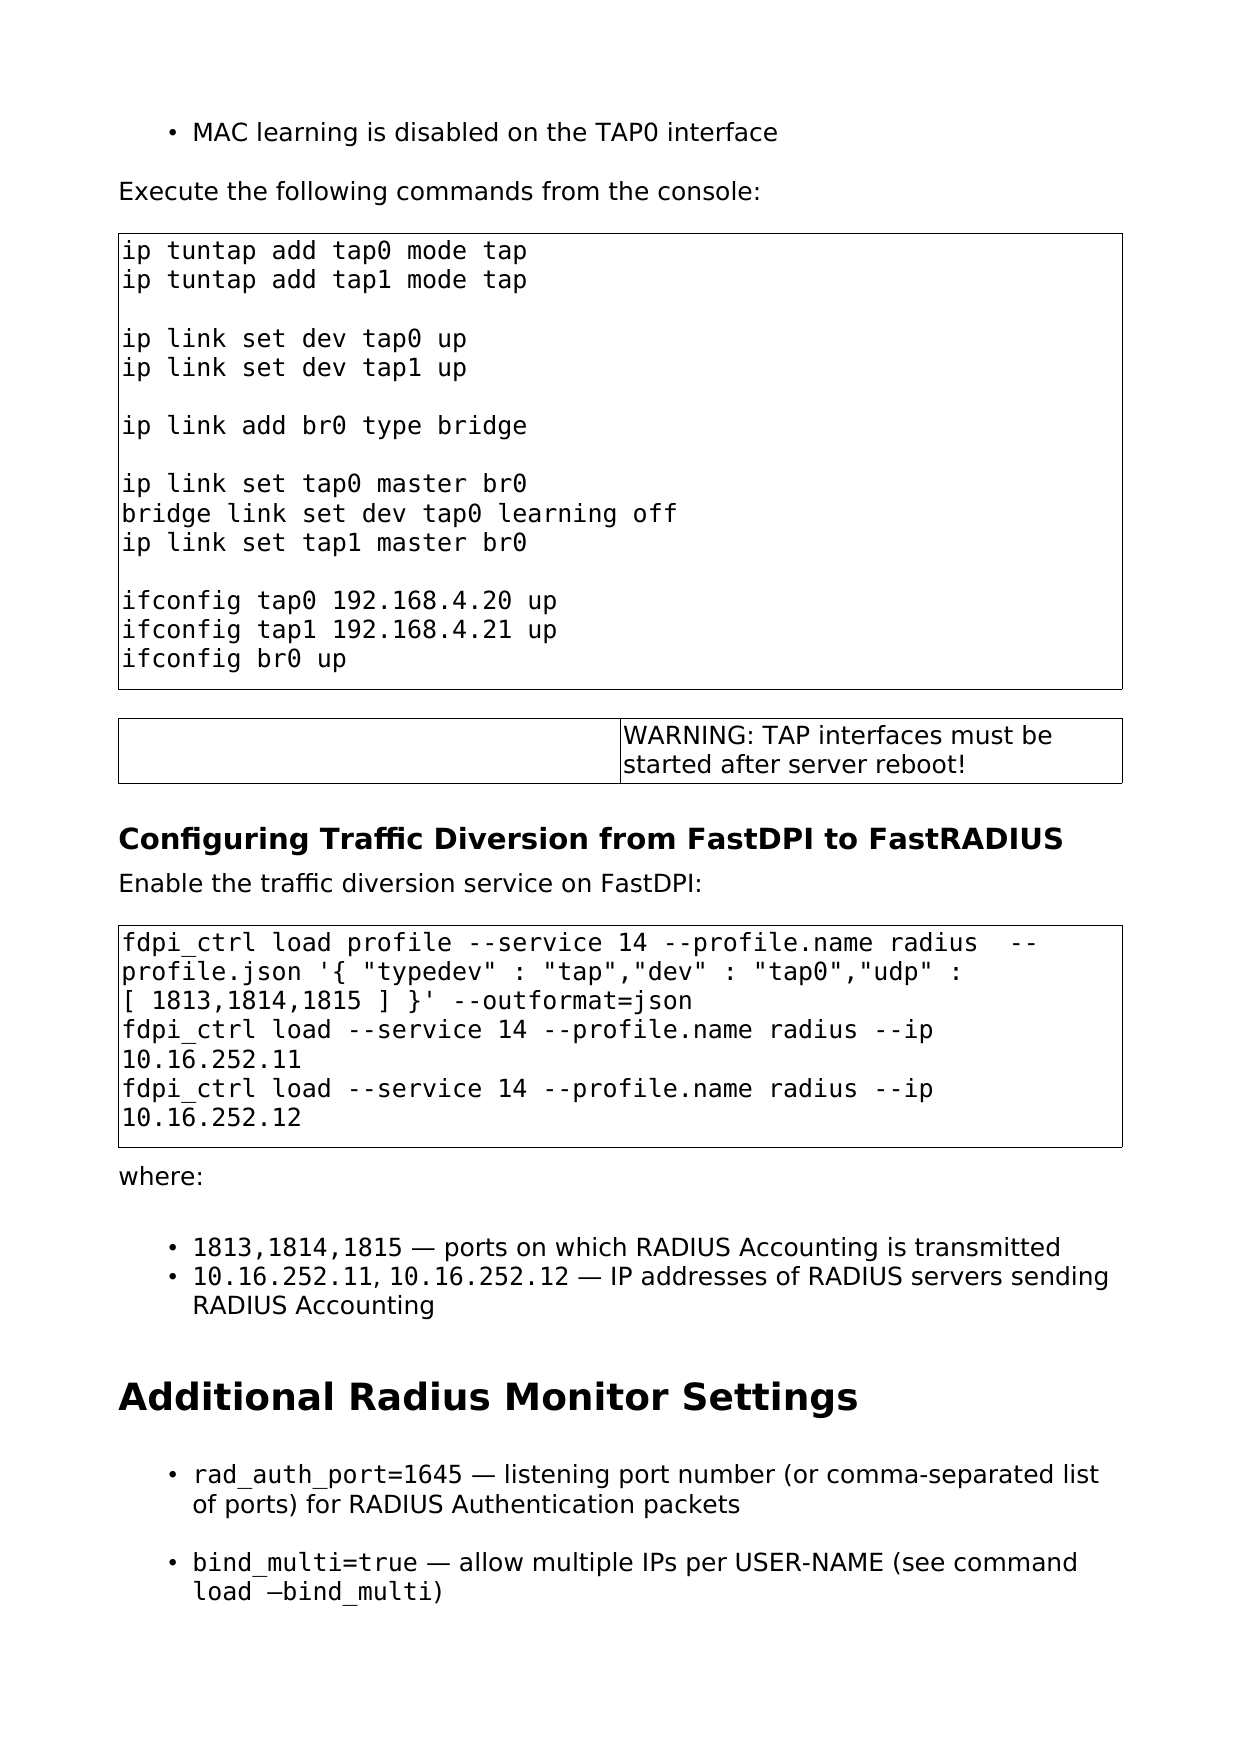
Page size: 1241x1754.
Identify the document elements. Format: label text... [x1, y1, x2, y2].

list bind_multi=true — allow multiple IPs per USER-NAME (see command load –bind_multi) [177, 1548, 1122, 1607]
list MAC learning is disabled on the TAP0 interface [177, 118, 1122, 147]
list 1813,1814,1815 — ports on which RADIUS Accounting is transmitted [177, 1233, 1122, 1262]
subtitle Additional Radius Monitor Settings [118, 1375, 1122, 1419]
table_header [119, 719, 620, 782]
subtitle Configuring Traffic Diversion from FastDPI to FastRADIUS [118, 822, 1122, 856]
table_header WARNING: TAP interfaces must be started after server reboot! [621, 719, 1122, 782]
table_header fdpi_ctrl load profile --service 14 --profile.name radius --profile.json '{ "typedev" : "tap","dev" : "tap0","udp" : [ 1813,1814,1815 ] }' --outformat=json fdpi_ctrl load --service 14 --profile.name radius --ip 10.16.252.11 fdpi_ctrl load --service 14 --profile.name radius --ip 10.16.252.12 [119, 926, 1122, 1147]
table_header ip tuntap add tap0 mode tap ip tuntap add tap1 mode tap ip link set dev tap0 up ip link set dev tap1 up ip link add br0 type bridge ip link set tap0 master br0 bridge link set dev tap0 learning off ip link set tap1 master br0 ifconfig tap0 192.168.4.20 up ifconfig tap1 192.168.4.21 up ifconfig br0 up [119, 234, 1122, 688]
text Execute the following commands from the console: [118, 177, 1122, 206]
text Enable the traffic diversion service on FastDPI: [118, 869, 1122, 898]
list rad_auth_port=1645 — listening port number (or comma-separated list of ports) for RADIUS Authentication packets [177, 1461, 1122, 1548]
list 10.16.252.11, 10.16.252.12 — IP addresses of RADIUS servers sending RADIUS Accounting [177, 1262, 1122, 1321]
text where: [118, 1162, 1122, 1191]
